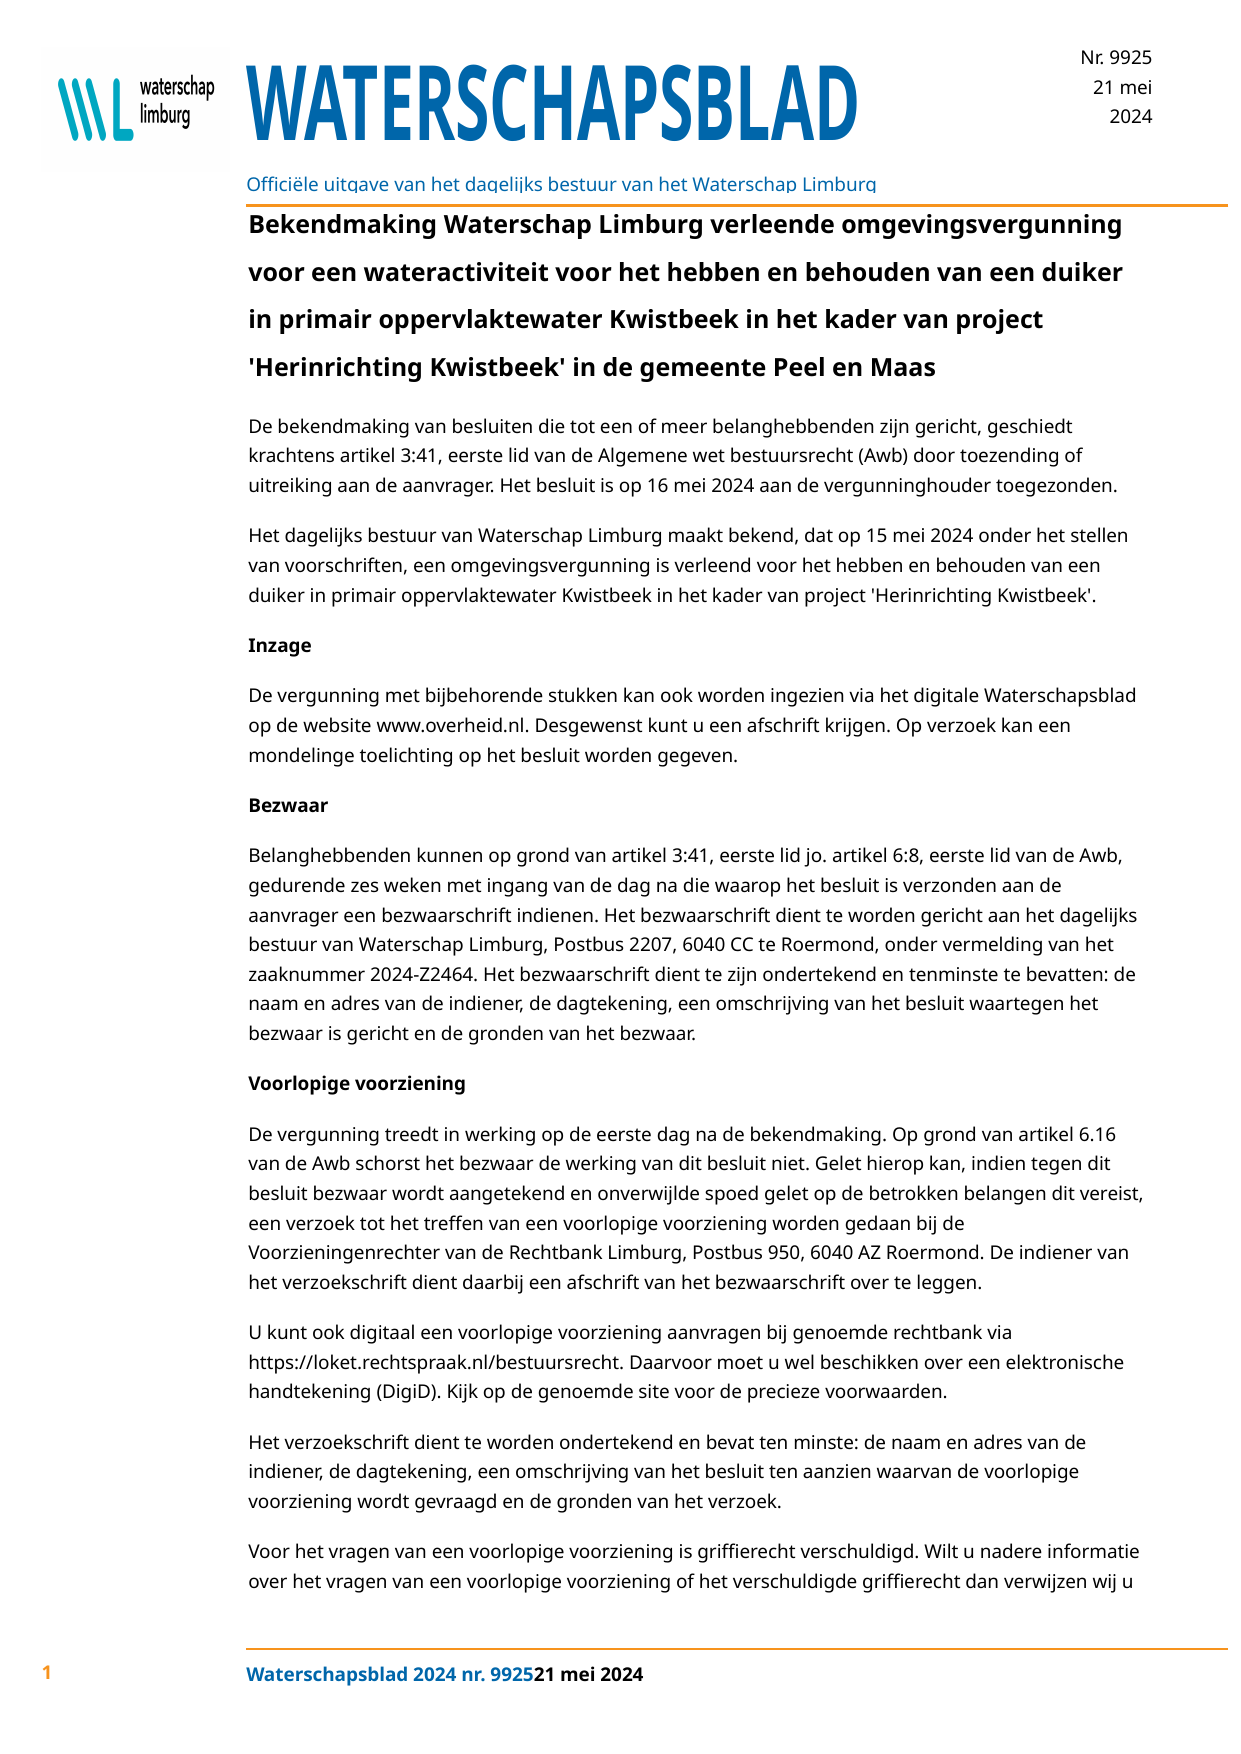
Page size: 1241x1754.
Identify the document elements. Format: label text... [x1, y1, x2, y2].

text Belanghebbenden kunnen op grond van artikel 3:41, eerste lid jo. artikel 6:8, eerste lid van de Awb, gedurende zes weken met ingang van de dag na die waarop het besluit is verzonden aan de aanvrager een bezwaarschrift indienen. Het bezwaarschrift dient te worden gericht aan het dagelijks bestuur van Waterschap Limburg, Postbus 2207, 6040 CC te Roermond, onder vermelding van het zaaknummer 2024-Z2464. Het bezwaarschrift dient te zijn ondertekend en tenminste te bevatten: de naam en adres van de indiener, de dagtekening, een omschrijving van het besluit waartegen het bezwaar is gericht en de gronden van het bezwaar. [248, 843, 1152, 1046]
text De vergunning met bijbehorende stukken kan ook worden ingezien via het digitale Waterschapsblad op de website www.overheid.nl. Desgewenst kunt u een afschrift krijgen. Op verzoek kan een mondelinge toelichting op het besluit worden gegeven. [248, 683, 1152, 768]
text Bezwaar [248, 792, 1152, 818]
text Voor het vragen van een voorlopige voorziening is griffierecht verschuldigd. Wilt u nadere informatie over het vragen van een voorlopige voorziening of het verschuldigde griffierecht dan verwijzen wij u [248, 1538, 1152, 1594]
text Bekendmaking Waterschap Limburg verleende omgevingsvergunning voor een wateractiviteit voor het hebben en behouden van een duiker in primair oppervlaktewater Kwistbeek in het kader van project 'Herinrichting Kwistbeek' in de gemeente Peel en Maas [248, 207, 1152, 384]
text Het dagelijks bestuur van Waterschap Limburg maakt bekend, dat op 15 mei 2024 onder het stellen van voorschriften, een omgevingsvergunning is verleend voor het hebben en behouden van een duiker in primair oppervlaktewater Kwistbeek in het kader van project 'Herinrichting Kwistbeek'. [248, 523, 1152, 608]
text Inzage [248, 632, 1152, 658]
text U kunt ook digitaal een voorlopige voorziening aanvragen bij genoemde rechtbank via https://loket.rechtspraak.nl/bestuursrecht. Daarvoor moet u wel beschikken over een elektronische handtekening (DigiD). Kijk op de genoemde site voor de precieze voorwaarden. [248, 1319, 1152, 1404]
text Het verzoekschrift dient te worden ondertekend en bevat ten minste: de naam en adres van de indiener, de dagtekening, een omschrijving van het besluit ten aanzien waarvan de voorlopige voorziening wordt gevraagd en de gronden van het verzoek. [248, 1429, 1152, 1514]
text De vergunning treedt in werking op de eerste dag na de bekendmaking. Op grond van artikel 6.16 van de Awb schorst het bezwaar de werking van dit besluit niet. Gelet hierop kan, indien tegen dit besluit bezwaar wordt aangetekend en onverwijlde spoed gelet op de betrokken belangen dit vereist, een verzoek tot het treffen van een voorlopige voorziening worden gedaan bij de Voorzieningenrechter van de Rechtbank Limburg, Postbus 950, 6040 AZ Roermond. De indiener van het verzoekschrift dient daarbij een afschrift van het bezwaarschrift over te leggen. [248, 1121, 1152, 1295]
picture [41, 47, 231, 172]
text De bekendmaking van besluiten die tot een of meer belanghebbenden zijn gericht, geschiedt krachtens artikel 3:41, eerste lid van de Algemene wet bestuursrecht (Awb) door toezending of uitreiking aan de aanvrager. Het besluit is op 16 mei 2024 aan de vergunninghouder toegezonden. [248, 413, 1152, 498]
text Voorlopige voorziening [248, 1071, 1152, 1096]
